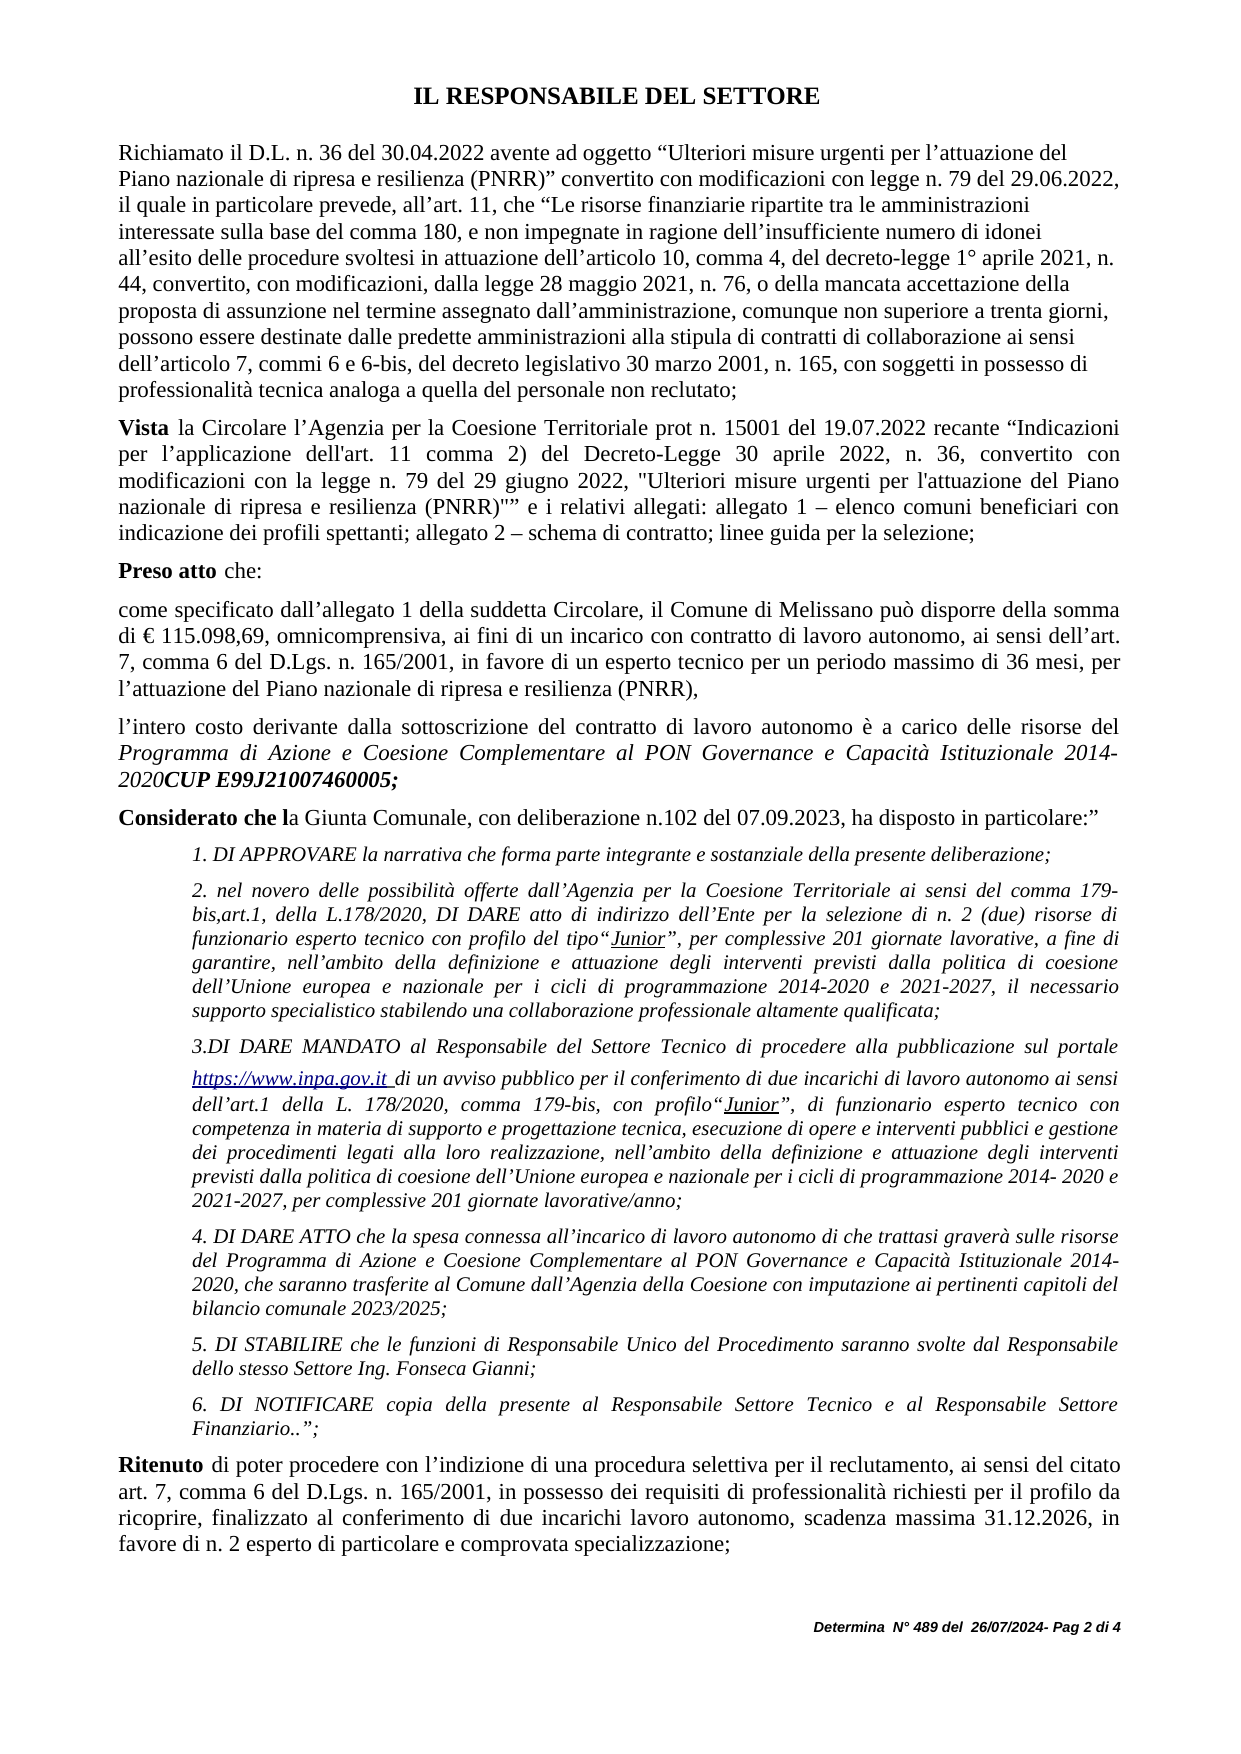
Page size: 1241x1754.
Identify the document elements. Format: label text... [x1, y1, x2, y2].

text Ritenuto di poter procedere con l’indizione di una procedura selettiva per il reclutamento, ai sensi del citato art. 7, comma 6 del D.Lgs. n. 165/2001, in possesso dei requisiti di professionalità richiesti per il profilo da ricoprire, finalizzato al conferimento di due incarichi lavoro autonomo, scadenza massima 31.12.2026, in favore di n. 2 esperto di particolare e comprovata specializzazione; [118, 1451, 1122, 1557]
text 6. DI NOTIFICARE copia della presente al Responsabile Settore Tecnico e al Responsabile Settore Finanziario..”; [192, 1391, 1122, 1439]
text Considerato che la Giunta Comunale, con deliberazione n.102 del 07.09.2023, ha disposto in particolare:” [118, 804, 1122, 830]
text 4. DI DARE ATTO che la spesa connessa all’incarico di lavoro autonomo di che trattasi graverà sulle risorse del Programma di Azione e Coesione Complementare al PON Governance e Capacità Istituzionale 2014-2020, che saranno trasferite al Comune dall’Agenzia della Coesione con imputazione ai pertinenti capitoli del bilancio comunale 2023/2025; [192, 1223, 1122, 1320]
text Richiamato il D.L. n. 36 del 30.04.2022 avente ad oggetto “Ulteriori misure urgenti per l’attuazione del Piano nazionale di ripresa e resilienza (PNRR)” convertito con modificazioni con legge n. 79 del 29.06.2022, il quale in particolare prevede, all’art. 11, che “Le risorse finanziarie ripartite tra le amministrazioni interessate sulla base del comma 180, e non impegnate in ragione dell’insufficiente numero di idonei all’esito delle procedure svoltesi in attuazione dell’articolo 10, comma 4, del decreto-legge 1° aprile 2021, n. 44, convertito, con modificazioni, dalla legge 28 maggio 2021, n. 76, o della mancata accettazione della proposta di assunzione nel termine assegnato dall’amministrazione, comunque non superiore a trenta giorni, possono essere destinate dalle predette amministrazioni alla stipula di contratti di collaborazione ai sensi dell’articolo 7, commi 6 e 6-bis, del decreto legislativo 30 marzo 2001, n. 165, con soggetti in possesso di professionalità tecnica analoga a quella del personale non reclutato; [118, 139, 1122, 402]
text 2. nel novero delle possibilità offerte dall’Agenzia per la Coesione Territoriale ai sensi del comma 179-bis,art.1, della L.178/2020, DI DARE atto di indirizzo dell’Ente per la selezione di n. 2 (due) risorse di funzionario esperto tecnico con profilo del tipo“Junior”, per complessive 201 giornate lavorative, a fine di garantire, nell’ambito della definizione e attuazione degli interventi previsti dalla politica di coesione dell’Unione europea e nazionale per i cicli di programmazione 2014-2020 e 2021-2027, il necessario supporto specialistico stabilendo una collaborazione professionale altamente qualificata; [192, 878, 1122, 1022]
text 1. DI APPROVARE la narrativa che forma parte integrante e sostanziale della presente deliberazione; [192, 842, 1122, 866]
text come specificato dall’allegato 1 della suddetta Circolare, il Comune di Melissano può disporre della somma di € 115.098,69, omnicomprensiva, ai fini di un incarico con contratto di lavoro autonomo, ai sensi dell’art. 7, comma 6 del D.Lgs. n. 165/2001, in favore di un esperto tecnico per un periodo massimo di 36 mesi, per l’attuazione del Piano nazionale di ripresa e resilienza (PNRR), [118, 596, 1122, 701]
text Preso atto che: [118, 558, 1122, 584]
text 3.DI DARE MANDATO al Responsabile del Settore Tecnico di procedere alla pubblicazione sul portale https://www.inpa.gov.it di un avviso pubblico per il conferimento di due incarichi di lavoro autonomo ai sensi dell’art.1 della L. 178/2020, comma 179-bis, con profilo“Junior”, di funzionario esperto tecnico con competenza in materia di supporto e progettazione tecnica, esecuzione di opere e interventi pubblici e gestione dei procedimenti legati alla loro realizzazione, nell’ambito della definizione e attuazione degli interventi previsti dalla politica di coesione dell’Unione europea e nazionale per i cicli di programmazione 2014- 2020 e 2021-2027, per complessive 201 giornate lavorative/anno; [192, 1034, 1122, 1212]
text Vista la Circolare l’Agenzia per la Coesione Territoriale prot n. 15001 del 19.07.2022 recante “Indicazioni per l’applicazione dell'art. 11 comma 2) del Decreto-Legge 30 aprile 2022, n. 36, convertito con modificazioni con la legge n. 79 del 29 giugno 2022, "Ulteriori misure urgenti per l'attuazione del Piano nazionale di ripresa e resilienza (PNRR)"” e i relativi allegati: allegato 1 – elenco comuni beneficiari con indicazione dei profili spettanti; allegato 2 – schema di contratto; linee guida per la selezione; [118, 414, 1122, 546]
text IL RESPONSABILE DEL SETTORE [118, 81, 1122, 110]
text 5. DI STABILIRE che le funzioni di Responsabile Unico del Procedimento saranno svolte dal Responsabile dello stesso Settore Ing. Fonseca Gianni; [192, 1332, 1122, 1380]
text l’intero costo derivante dalla sottoscrizione del contratto di lavoro autonomo è a carico delle risorse del Programma di Azione e Coesione Complementare al PON Governance e Capacità Istituzionale 2014-2020CUP E99J21007460005; [118, 713, 1122, 792]
